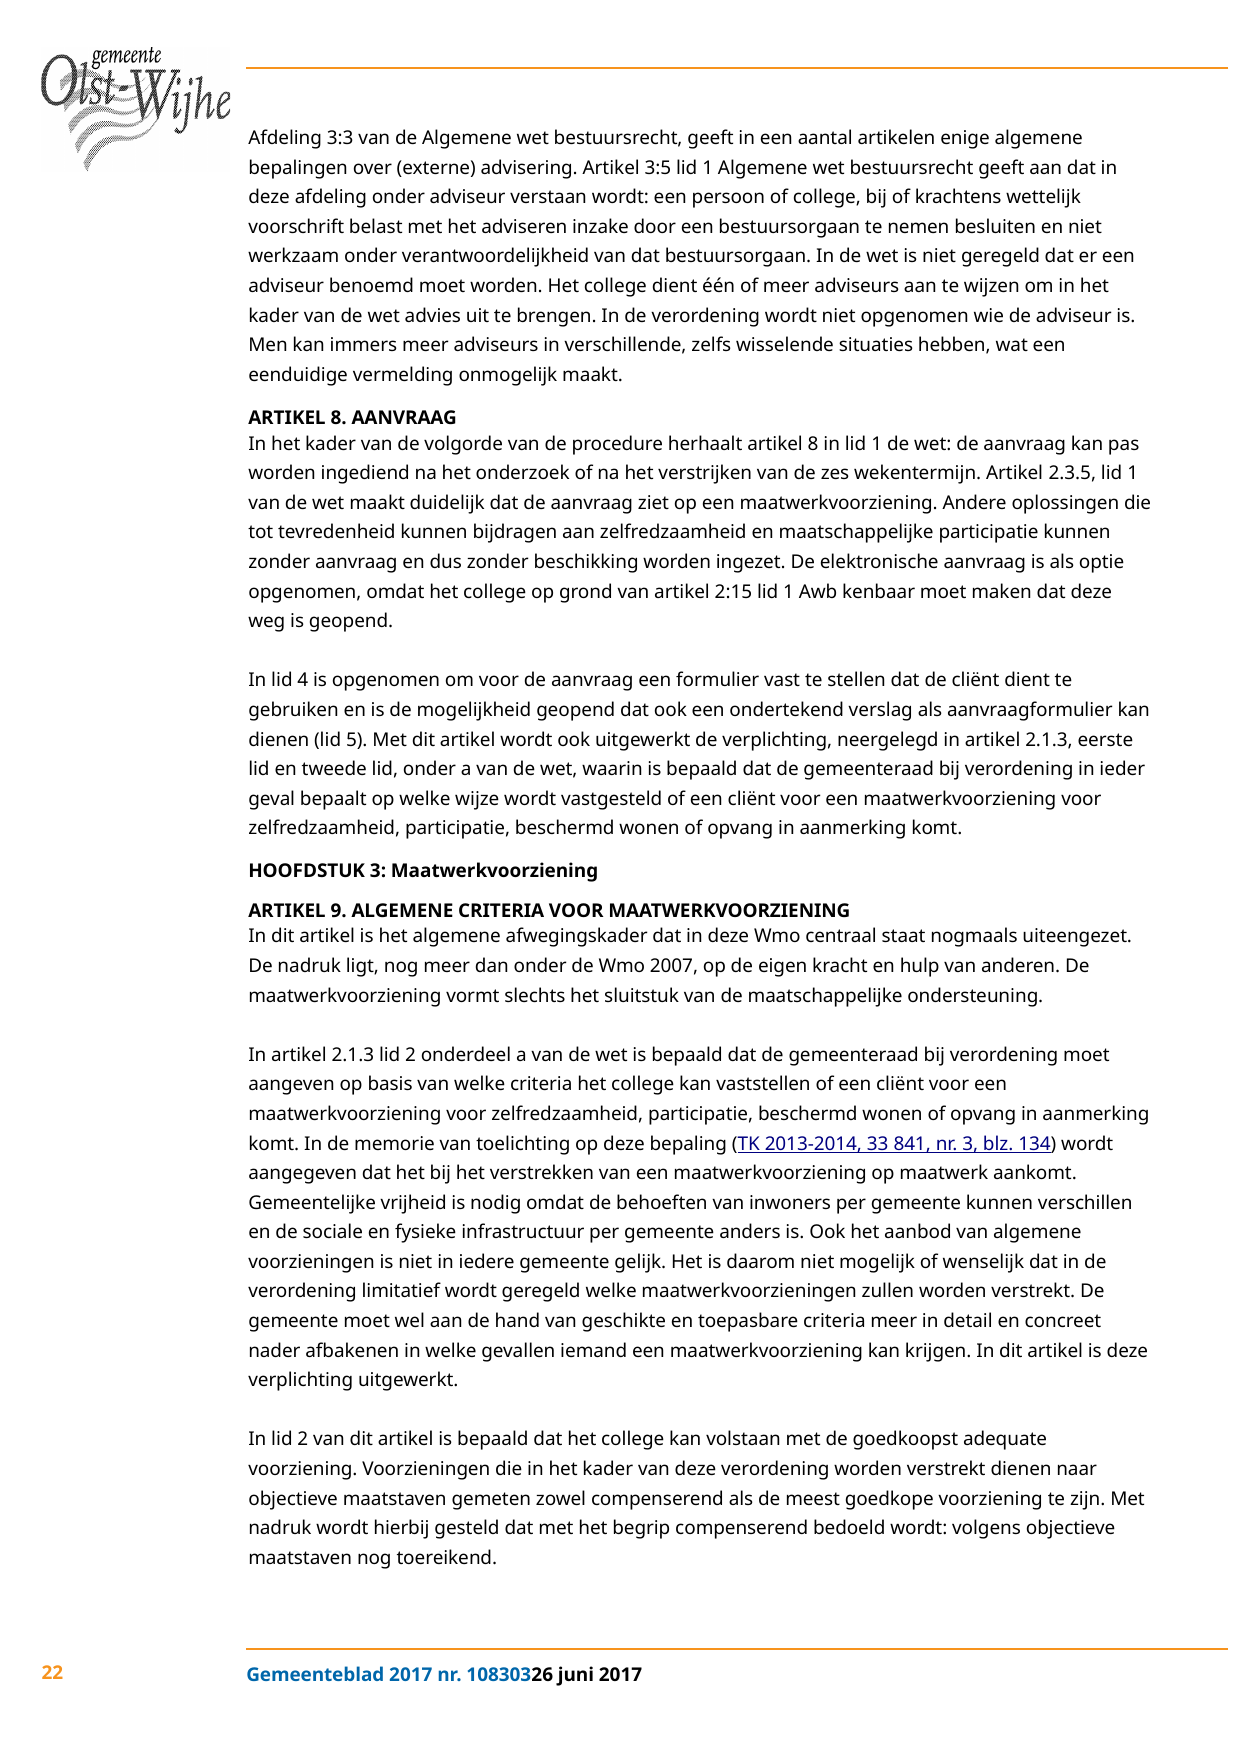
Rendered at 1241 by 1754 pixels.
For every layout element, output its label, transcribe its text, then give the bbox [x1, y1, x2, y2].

text ARTIKEL 8. AANVRAAG [248, 404, 1152, 430]
text ARTIKEL 9. ALGEMENE CRITERIA VOOR MAATWERKVOORZIENING [248, 897, 1152, 923]
text In lid 4 is opgenomen om voor de aanvraag een formulier vast te stellen dat de cliënt dient te gebruiken en is de mogelijkheid geopend dat ook een ondertekend verslag als aanvraagformulier kan dienen (lid 5). Met dit artikel wordt ook uitgewerkt de verplichting, neergelegd in artikel 2.1.3, eerste lid en tweede lid, onder a van de wet, waarin is bepaald dat de gemeenteraad bij verordening in ieder geval bepaalt op welke wijze wordt vastgesteld of een cliënt voor een maatwerkvoorziening voor zelfredzaamheid, participatie, beschermd wonen of opvang in aanmerking komt. [248, 667, 1152, 840]
text In artikel 2.1.3 lid 2 onderdeel a van de wet is bepaald dat de gemeenteraad bij verordening moet aangeven op basis van welke criteria het college kan vaststellen of een cliënt voor een maatwerkvoorziening voor zelfredzaamheid, participatie, beschermd wonen of opvang in aanmerking komt. In de memorie van toelichting op deze bepaling (TK 2013-2014, 33 841, nr. 3, blz. 134) wordt aangegeven dat het bij het verstrekken van een maatwerkvoorziening op maatwerk aankomt. Gemeentelijke vrijheid is nodig omdat de behoeften van inwoners per gemeente kunnen verschillen en de sociale en fysieke infrastructuur per gemeente anders is. Ook het aanbod van algemene voorzieningen is niet in iedere gemeente gelijk. Het is daarom niet mogelijk of wenselijk dat in de verordening limitatief wordt geregeld welke maatwerkvoorzieningen zullen worden verstrekt. De gemeente moet wel aan de hand van geschikte en toepasbare criteria meer in detail en concreet nader afbakenen in welke gevallen iemand een maatwerkvoorziening kan krijgen. In dit artikel is deze verplichting uitgewerkt. [248, 1041, 1152, 1392]
text In het kader van de volgorde van de procedure herhaalt artikel 8 in lid 1 de wet: de aanvraag kan pas worden ingediend na het onderzoek of na het verstrijken van de zes wekentermijn. Artikel 2.3.5, lid 1 van de wet maakt duidelijk dat de aanvraag ziet op een maatwerkvoorziening. Andere oplossingen die tot tevredenheid kunnen bijdragen aan zelfredzaamheid en maatschappelijke participatie kunnen zonder aanvraag en dus zonder beschikking worden ingezet. De elektronische aanvraag is als optie opgenomen, omdat het college op grond van artikel 2:15 lid 1 Awb kenbaar moet maken dat deze weg is geopend. [248, 430, 1152, 633]
text HOOFDSTUK 3: Maatwerkvoorziening [248, 858, 1152, 883]
text In dit artikel is het algemene afwegingskader dat in deze Wmo centraal staat nogmaals uiteengezet. De nadruk ligt, nog meer dan onder de Wmo 2007, op de eigen kracht en hulp van anderen. De maatwerkvoorziening vormt slechts het sluitstuk van de maatschappelijke ondersteuning. [248, 923, 1152, 1007]
picture [41, 47, 231, 172]
text Afdeling 3:3 van de Algemene wet bestuursrecht, geeft in een aantal artikelen enige algemene bepalingen over (externe) advisering. Artikel 3:5 lid 1 Algemene wet bestuursrecht geeft aan dat in deze afdeling onder adviseur verstaan wordt: een persoon of college, bij of krachtens wettelijk voorschrift belast met het adviseren inzake door een bestuursorgaan te nemen besluiten en niet werkzaam onder verantwoordelijkheid van dat bestuursorgaan. In de wet is niet geregeld dat er een adviseur benoemd moet worden. Het college dient één of meer adviseurs aan te wijzen om in het kader van de wet advies uit te brengen. In de verordening wordt niet opgenomen wie de adviseur is. Men kan immers meer adviseurs in verschillende, zelfs wisselende situaties hebben, wat een eenduidige vermelding onmogelijk maakt. [248, 124, 1152, 387]
text In lid 2 van dit artikel is bepaald dat het college kan volstaan met de goedkoopst adequate voorziening. Voorzieningen die in het kader van deze verordening worden verstrekt dienen naar objectieve maatstaven gemeten zowel compenserend als de meest goedkope voorziening te zijn. Met nadruk wordt hierbij gesteld dat met het begrip compenserend bedoeld wordt: volgens objectieve maatstaven nog toereikend. [248, 1426, 1152, 1569]
